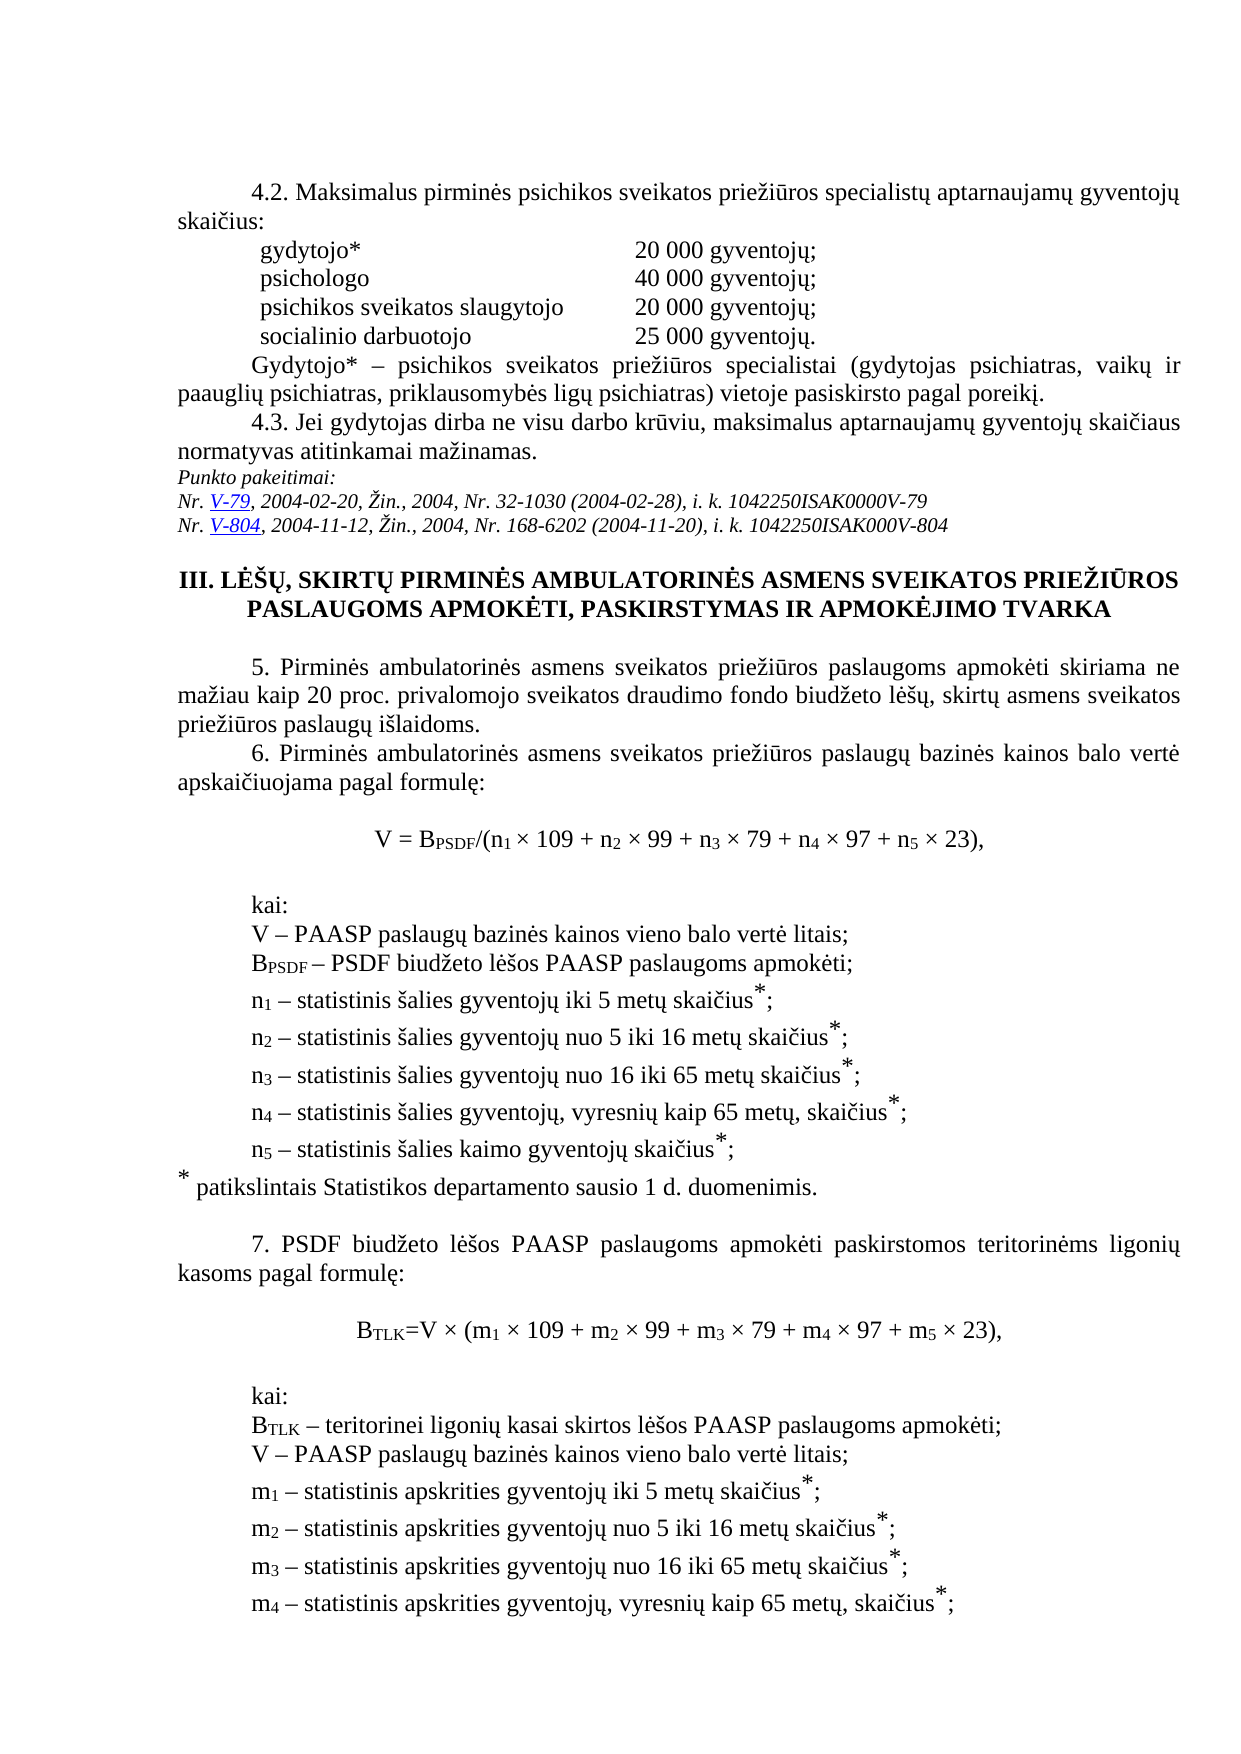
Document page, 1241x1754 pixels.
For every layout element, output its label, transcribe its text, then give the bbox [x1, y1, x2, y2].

text III. LĖŠŲ, SKIRTŲ PIRMINĖS AMBULATORINĖS ASMENS SVEIKATOS PRIEŽIŪROS PASLAUGOMS APMOKĖTI, PASKIRSTYMAS IR APMOKĖJIMO TVARKA [177, 566, 1181, 623]
table_cell 40 000 gyventojų; [623, 264, 1181, 292]
text Punkto pakeitimai: [177, 465, 1181, 489]
text 6. Pirminės ambulatorinės asmens sveikatos priežiūros paslaugų bazinės kainos balo vertė apskaičiuojama pagal formulę: [177, 738, 1181, 796]
text kai: [177, 1381, 1181, 1410]
text 4.3. Jei gydytojas dirba ne visu darbo krūviu, maksimalus aptarnaujamų gyventojų skaičiaus normatyvas atitinkamai mažinamas. [177, 407, 1181, 465]
text BPSDF – PSDF biudžeto lėšos PAASP paslaugoms apmokėti; [177, 948, 1181, 977]
text 7. PSDF biudžeto lėšos PAASP paslaugoms apmokėti paskirstomos teritorinėms ligonių kasoms pagal formulę: [177, 1229, 1181, 1287]
text Nr. V-79, 2004-02-20, Žin., 2004, Nr. 32-1030 (2004-02-28), i. k. 1042250ISAK0000V-79 [177, 489, 1181, 513]
text * patikslintais Statistikos departamento sausio 1 d. duomenimis. [177, 1163, 1181, 1200]
text BTLK – teritorinei ligonių kasai skirtos lėšos PAASP paslaugoms apmokėti; [177, 1410, 1181, 1439]
text 4.2. Maksimalus pirminės psichikos sveikatos priežiūros specialistų aptarnaujamų gyventojų skaičius: [177, 177, 1181, 235]
text n3 – statistinis šalies gyventojų nuo 16 iki 65 metų skaičius*; [177, 1051, 1181, 1088]
text n1 – statistinis šalies gyventojų iki 5 metų skaičius*; [177, 977, 1181, 1014]
table_cell psichologo [177, 264, 623, 292]
text BTLK=V × (m1 × 109 + m2 × 99 + m3 × 79 + m4 × 97 + m5 × 23), [177, 1315, 1181, 1353]
table_header 20 000 gyventojų; [623, 235, 1181, 263]
text 5. Pirminės ambulatorinės asmens sveikatos priežiūros paslaugoms apmokėti skiriama ne mažiau kaip 20 proc. privalomojo sveikatos draudimo fondo biudžeto lėšų, skirtų asmens sveikatos priežiūros paslaugų išlaidoms. [177, 652, 1181, 738]
text n2 – statistinis šalies gyventojų nuo 5 iki 16 metų skaičius*; [177, 1014, 1181, 1051]
text n4 – statistinis šalies gyventojų, vyresnių kaip 65 metų, skaičius*; [177, 1088, 1181, 1126]
table_header gydytojo* [177, 235, 623, 263]
text V = BPSDF/(n1 × 109 + n2 × 99 + n3 × 79 + n4 × 97 + n5 × 23), [177, 824, 1181, 862]
text V – PAASP paslaugų bazinės kainos vieno balo vertė litais; [177, 919, 1181, 948]
text Nr. V-804, 2004-11-12, Žin., 2004, Nr. 168-6202 (2004-11-20), i. k. 1042250ISAK000V-804 [177, 513, 1181, 537]
text m2 – statistinis apskrities gyventojų nuo 5 iki 16 metų skaičius*; [177, 1505, 1181, 1542]
table_cell 25 000 gyventojų. [623, 321, 1181, 350]
table_cell 20 000 gyventojų; [623, 292, 1181, 321]
text Gydytojo* – psichikos sveikatos priežiūros specialistai (gydytojas psichiatras, vaikų ir paauglių psichiatras, priklausomybės ligų psichiatras) vietoje pasiskirsto pagal poreikį. [177, 350, 1181, 407]
text kai: [177, 890, 1181, 919]
table_cell psichikos sveikatos slaugytojo [177, 292, 623, 321]
table_cell socialinio darbuotojo [177, 321, 623, 350]
text m1 – statistinis apskrities gyventojų iki 5 metų skaičius*; [177, 1468, 1181, 1505]
text V – PAASP paslaugų bazinės kainos vieno balo vertė litais; [177, 1439, 1181, 1468]
text m4 – statistinis apskrities gyventojų, vyresnių kaip 65 metų, skaičius*; [177, 1579, 1181, 1617]
text n5 – statistinis šalies kaimo gyventojų skaičius*; [177, 1126, 1181, 1163]
text m3 – statistinis apskrities gyventojų nuo 16 iki 65 metų skaičius*; [177, 1542, 1181, 1579]
